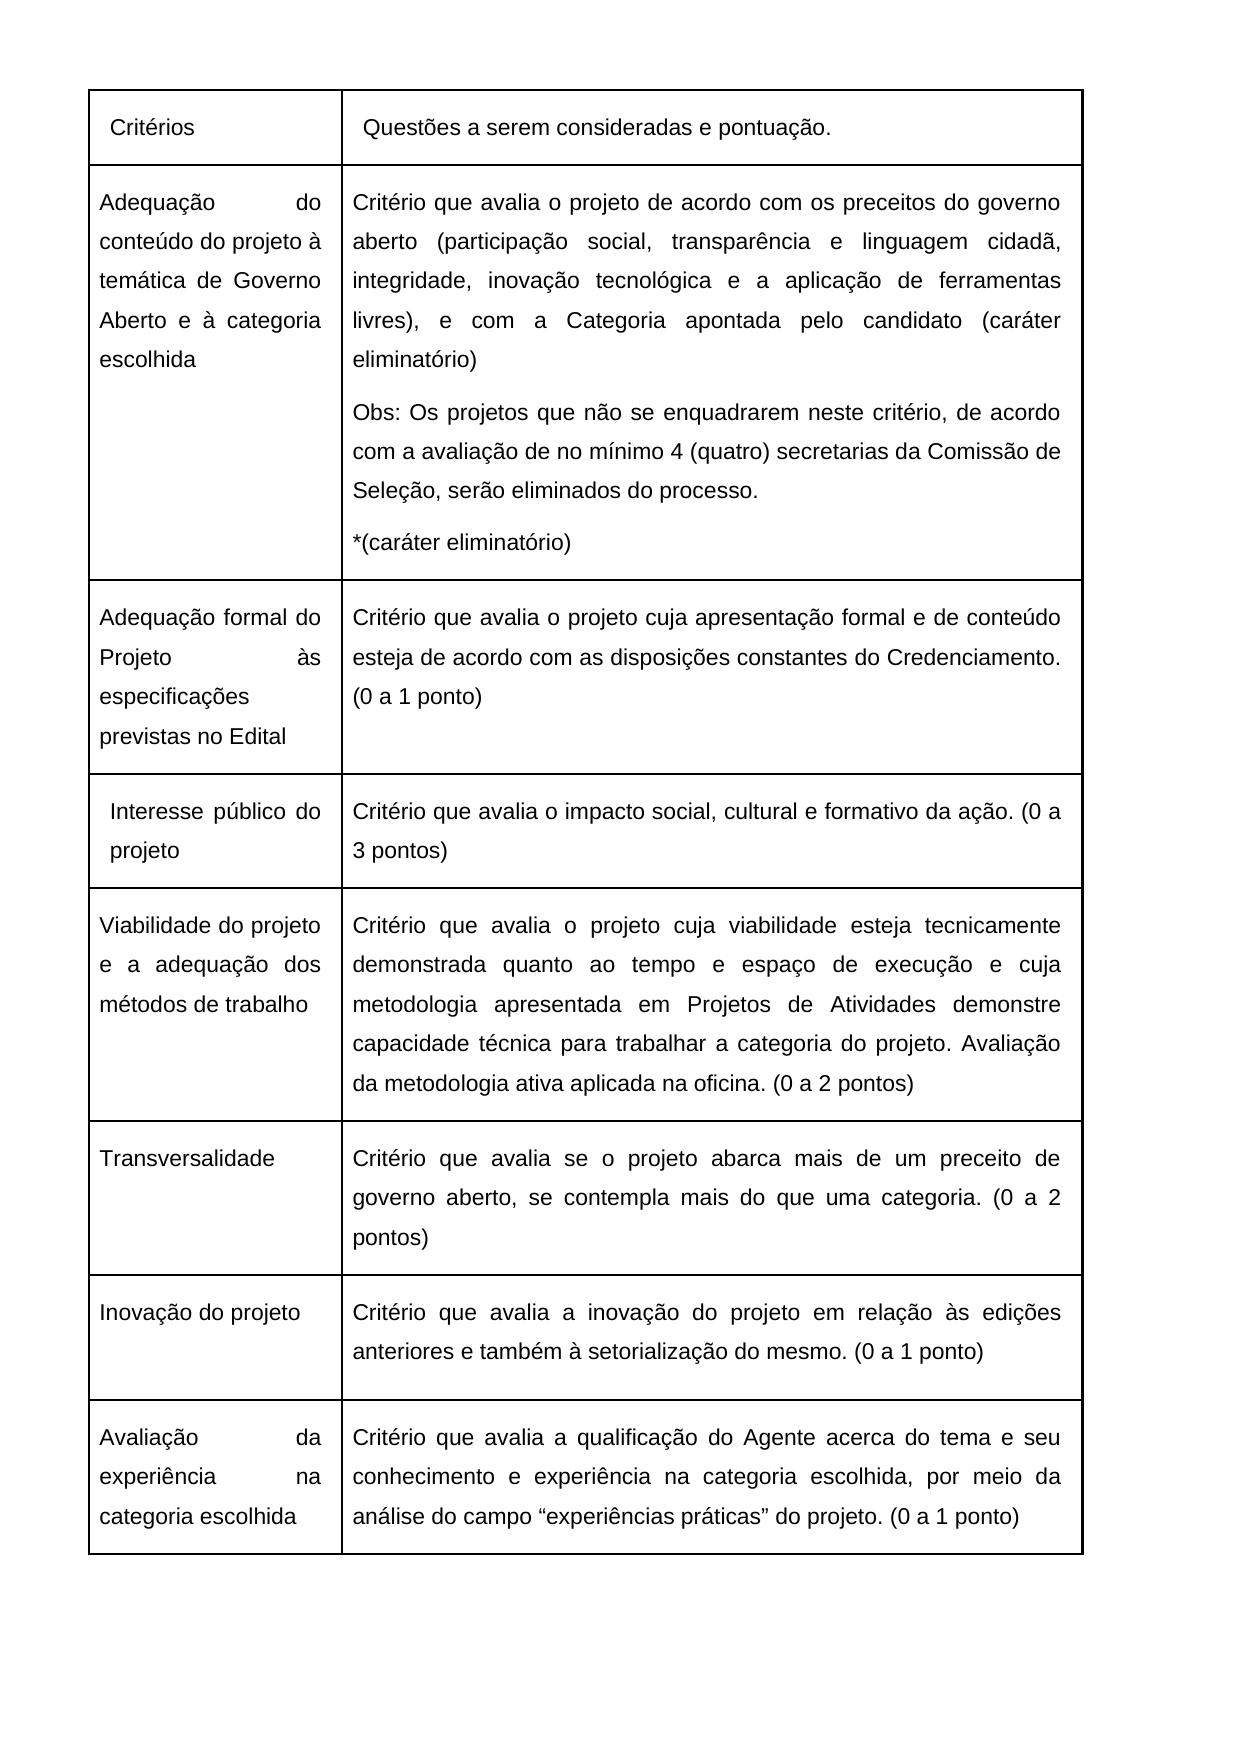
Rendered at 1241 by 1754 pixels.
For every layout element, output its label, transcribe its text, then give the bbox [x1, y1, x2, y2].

table_cell Inovação do projeto [90, 1276, 341, 1399]
table_cell Transversalidade [90, 1122, 341, 1274]
table_cell Interesse público do projeto [90, 775, 341, 887]
table_cell Critério que avalia a qualificação do Agente acerca do tema e seu conhecimento e experiência na categoria escolhida, por meio da análise do campo “experiências práticas” do projeto. (0 a 1 ponto) [343, 1401, 1081, 1552]
table_cell Adequação do conteúdo do projeto à temática de Governo Aberto e à categoria escolhida [90, 166, 341, 579]
table_cell Critério que avalia a inovação do projeto em relação às edições anteriores e também à setorialização do mesmo. (0 a 1 ponto) [343, 1276, 1081, 1399]
table_cell Avaliação da experiência na categoria escolhida [90, 1401, 341, 1552]
table_header Questões a serem consideradas e pontuação. [343, 91, 1081, 163]
table_cell Adequação formal do Projeto às especificações previstas no Edital [90, 581, 341, 773]
table_cell Critério que avalia o projeto cuja apresentação formal e de conteúdo esteja de acordo com as disposições constantes do Credenciamento. (0 a 1 ponto) [343, 581, 1081, 773]
table_cell Critério que avalia se o projeto abarca mais de um preceito de governo aberto, se contempla mais do que uma categoria. (0 a 2 pontos) [343, 1122, 1081, 1274]
table_cell Critério que avalia o impacto social, cultural e formativo da ação. (0 a 3 pontos) [343, 775, 1081, 887]
table_cell Viabilidade do projeto e a adequação dos métodos de trabalho [90, 889, 341, 1120]
table_cell Critério que avalia o projeto de acordo com os preceitos do governo aberto (participação social, transparência e linguagem cidadã, integridade, inovação tecnológica e a aplicação de ferramentas livres), e com a Categoria apontada pelo candidato (caráter eliminatório) Obs: Os projetos que não se enquadrarem neste critério, de acordo com a avaliação de no mínimo 4 (quatro) secretarias da Comissão de Seleção, serão eliminados do processo. *(caráter eliminatório) [343, 166, 1081, 579]
table_cell Critério que avalia o projeto cuja viabilidade esteja tecnicamente demonstrada quanto ao tempo e espaço de execução e cuja metodologia apresentada em Projetos de Atividades demonstre capacidade técnica para trabalhar a categoria do projeto. Avaliação da metodologia ativa aplicada na oficina. (0 a 2 pontos) [343, 889, 1081, 1120]
table_header Critérios [90, 91, 341, 163]
